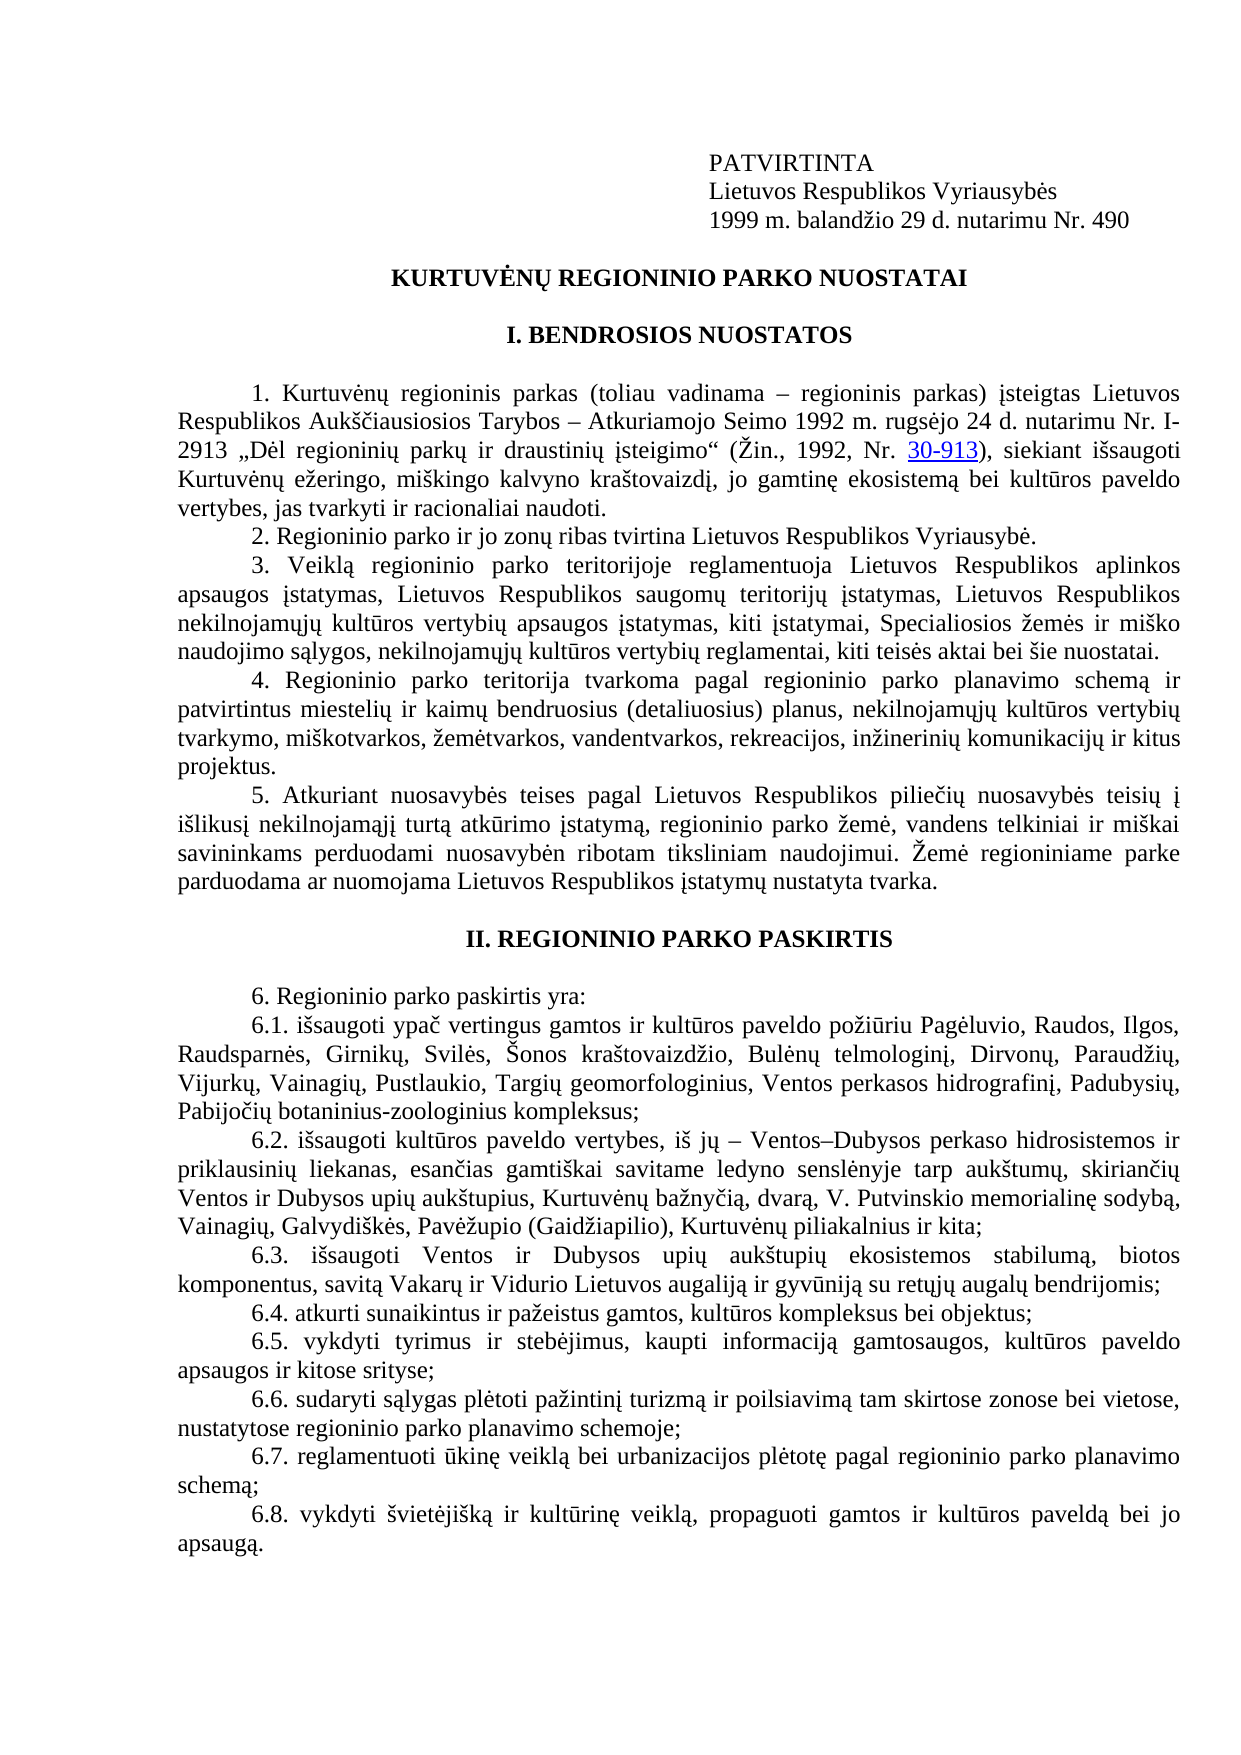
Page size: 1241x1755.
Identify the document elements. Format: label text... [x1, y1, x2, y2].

text 3. Veiklą regioninio parko teritorijoje reglamentuoja Lietuvos Respublikos aplinkos apsaugos įstatymas, Lietuvos Respublikos saugomų teritorijų įstatymas, Lietuvos Respublikos nekilnojamųjų kultūros vertybių apsaugos įstatymas, kiti įstatymai, Specialiosios žemės ir miško naudojimo sąlygos, nekilnojamųjų kultūros vertybių reglamentai, kiti teisės aktai bei šie nuostatai. [177, 550, 1181, 665]
text Patvirtinta [177, 148, 1181, 176]
text 6.7. reglamentuoti ūkinę veiklą bei urbanizacijos plėtotę pagal regioninio parko planavimo schemą; [177, 1441, 1181, 1499]
text 6.3. išsaugoti Ventos ir Dubysos upių aukštupių ekosistemos stabilumą, biotos komponentus, savitą Vakarų ir Vidurio Lietuvos augaliją ir gyvūniją su retųjų augalų bendrijomis; [177, 1240, 1181, 1298]
text I. BENDROSIOS NUOSTATOS [177, 320, 1181, 349]
text 6.4. atkurti sunaikintus ir pažeistus gamtos, kultūros kompleksus bei objektus; [177, 1298, 1181, 1326]
text Lietuvos Respublikos Vyriausybės [177, 176, 1181, 205]
text 5. Atkuriant nuosavybės teises pagal Lietuvos Respublikos piliečių nuosavybės teisių į išlikusį nekilnojamąjį turtą atkūrimo įstatymą, regioninio parko žemė, vandens telkiniai ir miškai savininkams perduodami nuosavybėn ribotam tiksliniam naudojimui. Žemė regioniniame parke parduodama ar nuomojama Lietuvos Respublikos įstatymų nustatyta tvarka. [177, 780, 1181, 895]
text 6.1. išsaugoti ypač vertingus gamtos ir kultūros paveldo požiūriu Pagėluvio, Raudos, Ilgos, Raudsparnės, Girnikų, Svilės, Šonos kraštovaizdžio, Bulėnų telmologinį, Dirvonų, Paraudžių, Vijurkų, Vainagių, Pustlaukio, Targių geomorfologinius, Ventos perkasos hidrografinį, Padubysių, Pabijočių botaninius-zoologinius kompleksus; [177, 1010, 1181, 1125]
text 1999 m. balandžio 29 d. nutarimu Nr. 490 [177, 205, 1181, 234]
text KURTUVĖNŲ REGIONINIO PARKO NUOSTATAI [177, 263, 1181, 291]
text 4. Regioninio parko teritorija tvarkoma pagal regioninio parko planavimo schemą ir patvirtintus miestelių ir kaimų bendruosius (detaliuosius) planus, nekilnojamųjų kultūros vertybių tvarkymo, miškotvarkos, žemėtvarkos, vandentvarkos, rekreacijos, inžinerinių komunikacijų ir kitus projektus. [177, 665, 1181, 780]
text 6. Regioninio parko paskirtis yra: [177, 981, 1181, 1010]
text 6.6. sudaryti sąlygas plėtoti pažintinį turizmą ir poilsiavimą tam skirtose zonose bei vietose, nustatytose regioninio parko planavimo schemoje; [177, 1384, 1181, 1441]
text 6.5. vykdyti tyrimus ir stebėjimus, kaupti informaciją gamtosaugos, kultūros paveldo apsaugos ir kitose srityse; [177, 1326, 1181, 1384]
text 2. Regioninio parko ir jo zonų ribas tvirtina Lietuvos Respublikos Vyriausybė. [177, 521, 1181, 550]
text 1. Kurtuvėnų regioninis parkas (toliau vadinama – regioninis parkas) įsteigtas Lietuvos Respublikos Aukščiausiosios Tarybos – Atkuriamojo Seimo 1992 m. rugsėjo 24 d. nutarimu Nr. I-2913 „Dėl regioninių parkų ir draustinių įsteigimo“ (Žin., 1992, Nr. 30-913), siekiant išsaugoti Kurtuvėnų ežeringo, miškingo kalvyno kraštovaizdį, jo gamtinę ekosistemą bei kultūros paveldo vertybes, jas tvarkyti ir racionaliai naudoti. [177, 378, 1181, 521]
text II. REGIONINIO PARKO PASKIRTIS [177, 924, 1181, 953]
text 6.8. vykdyti švietėjišką ir kultūrinę veiklą, propaguoti gamtos ir kultūros paveldą bei jo apsaugą. [177, 1499, 1181, 1556]
text 6.2. išsaugoti kultūros paveldo vertybes, iš jų – Ventos–Dubysos perkaso hidrosistemos ir priklausinių liekanas, esančias gamtiškai savitame ledyno senslėnyje tarp aukštumų, skiriančių Ventos ir Dubysos upių aukštupius, Kurtuvėnų bažnyčią, dvarą, V. Putvinskio memorialinę sodybą, Vainagių, Galvydiškės, Pavėžupio (Gaidžiapilio), Kurtuvėnų piliakalnius ir kita; [177, 1125, 1181, 1240]
